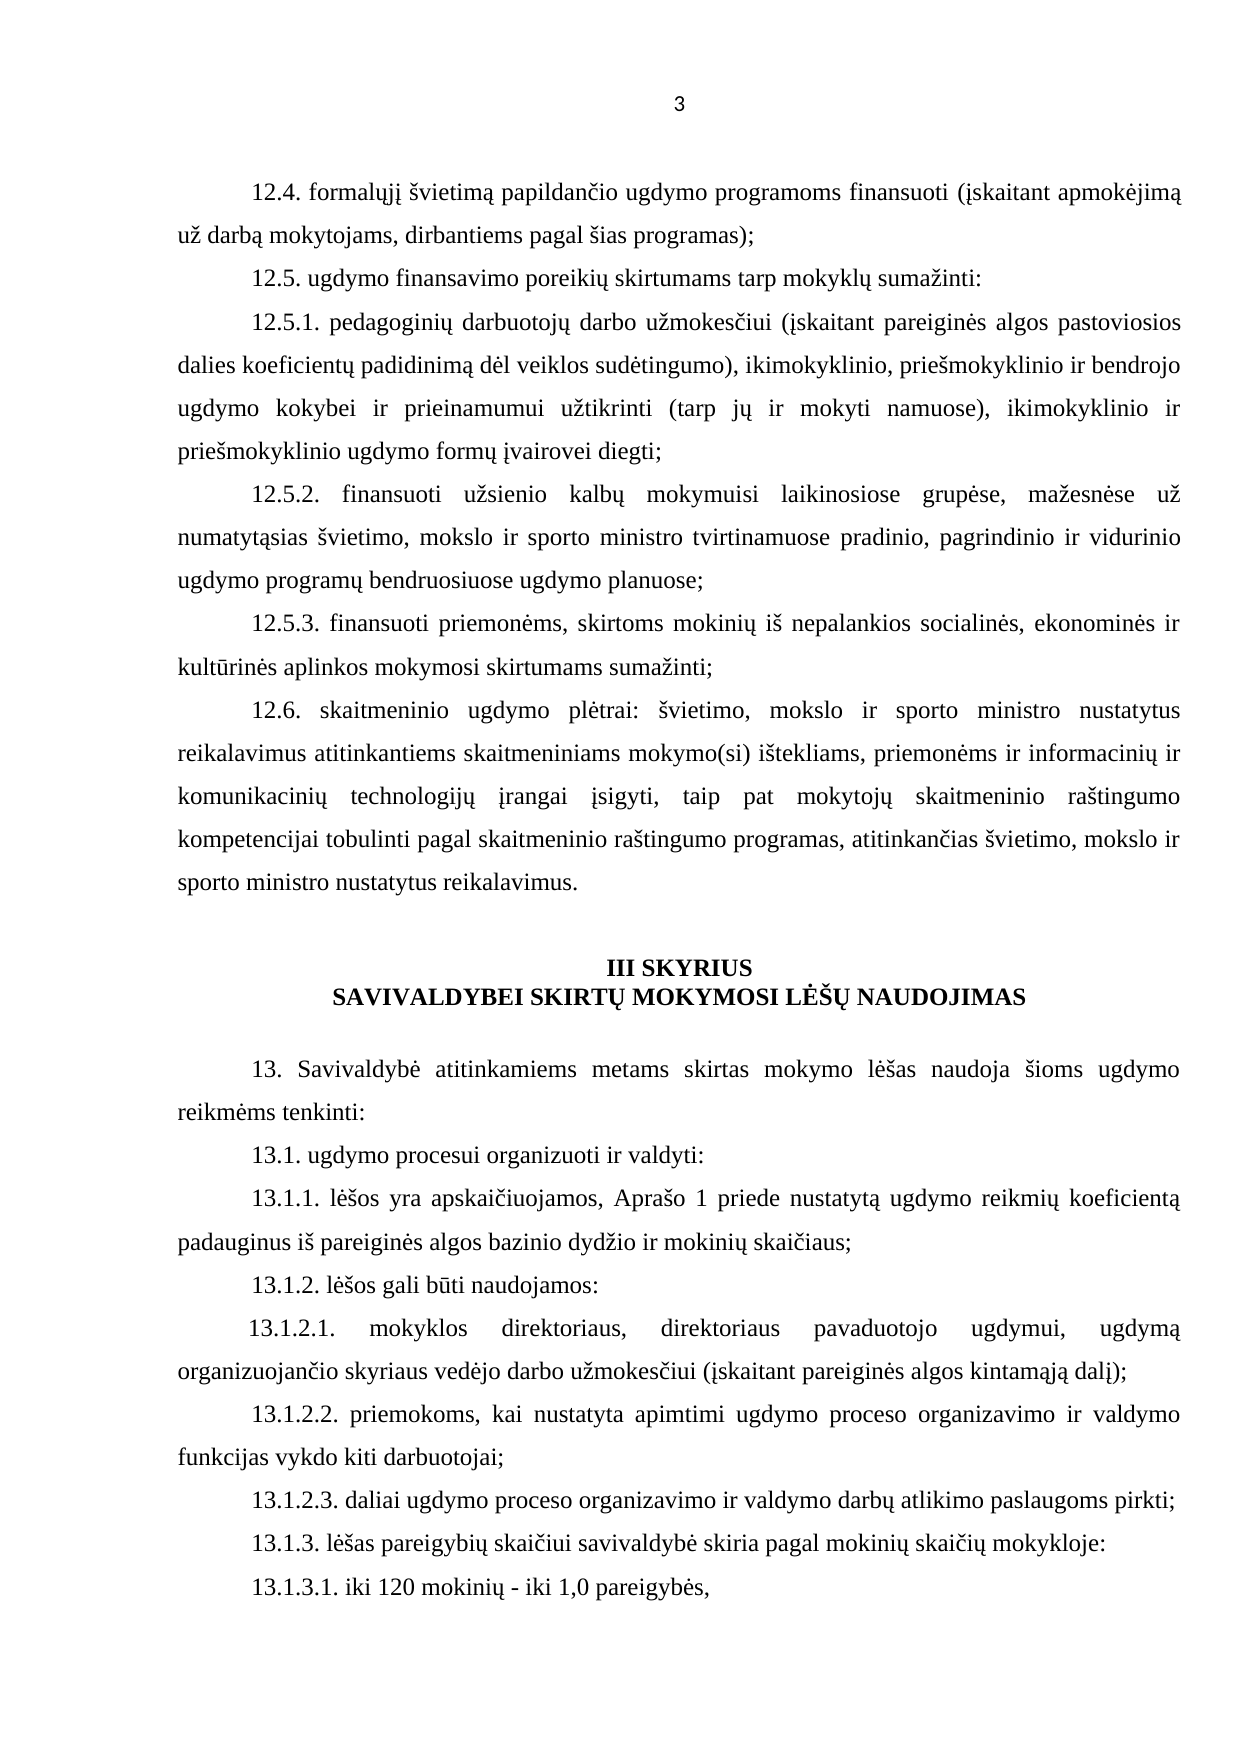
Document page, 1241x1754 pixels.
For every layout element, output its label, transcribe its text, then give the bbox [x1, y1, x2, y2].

text 12.5.3. finansuoti priemonėms, skirtoms mokinių iš nepalankios socialinės, ekonominės ir kultūrinės aplinkos mokymosi skirtumams sumažinti; [177, 608, 1181, 680]
text SAVIVALDYBEI SKIRTŲ MOKYMOSI LĖŠŲ NAUDOJIMAS [177, 982, 1181, 1011]
text 13. Savivaldybė atitinkamiems metams skirtas mokymo lėšas naudoja šioms ugdymo reikmėms tenkinti: [177, 1054, 1181, 1126]
text 12.4. formalųjį švietimą papildančio ugdymo programoms finansuoti (įskaitant apmokėjimą už darbą mokytojams, dirbantiems pagal šias programas); [177, 177, 1181, 249]
text 13.1.2. lėšos gali būti naudojamos: [177, 1270, 1181, 1298]
text 13.1.2.1. mokyklos direktoriaus, direktoriaus pavaduotojo ugdymui, ugdymą organizuojančio skyriaus vedėjo darbo užmokesčiui (įskaitant pareiginės algos kintamąją dalį); [177, 1313, 1181, 1385]
text 13.1.2.3. daliai ugdymo proceso organizavimo ir valdymo darbų atlikimo paslaugoms pirkti; [251, 1485, 1181, 1514]
text 13.1.3.1. iki 120 mokinių - iki 1,0 pareigybės, [251, 1572, 1181, 1600]
text III SKYRIUS [177, 953, 1181, 982]
text 13.1.2.2. priemokoms, kai nustatyta apimtimi ugdymo proceso organizavimo ir valdymo funkcijas vykdo kiti darbuotojai; [177, 1399, 1181, 1471]
text 12.5. ugdymo finansavimo poreikių skirtumams tarp mokyklų sumažinti: [177, 263, 1181, 292]
text 12.6. skaitmeninio ugdymo plėtrai: švietimo, mokslo ir sporto ministro nustatytus reikalavimus atitinkantiems skaitmeniniams mokymo(si) ištekliams, priemonėms ir informacinių ir komunikacinių technologijų įrangai įsigyti, taip pat mokytojų skaitmeninio raštingumo kompetencijai tobulinti pagal skaitmeninio raštingumo programas, atitinkančias švietimo, mokslo ir sporto ministro nustatytus reikalavimus. [177, 695, 1181, 896]
text 12.5.2. finansuoti užsienio kalbų mokymuisi laikinosiose grupėse, mažesnėse už numatytąsias švietimo, mokslo ir sporto ministro tvirtinamuose pradinio, pagrindinio ir vidurinio ugdymo programų bendruosiuose ugdymo planuose; [177, 479, 1181, 594]
text 13.1.1. lėšos yra apskaičiuojamos, Aprašo 1 priede nustatytą ugdymo reikmių koeficientą padauginus iš pareiginės algos bazinio dydžio ir mokinių skaičiaus; [177, 1183, 1181, 1255]
text 12.5.1. pedagoginių darbuotojų darbo užmokesčiui (įskaitant pareiginės algos pastoviosios dalies koeficientų padidinimą dėl veiklos sudėtingumo), ikimokyklinio, priešmokyklinio ir bendrojo ugdymo kokybei ir prieinamumui užtikrinti (tarp jų ir mokyti namuose), ikimokyklinio ir priešmokyklinio ugdymo formų įvairovei diegti; [177, 307, 1181, 465]
text 13.1. ugdymo procesui organizuoti ir valdyti: [177, 1140, 1181, 1169]
text 13.1.3. lėšas pareigybių skaičiui savivaldybė skiria pagal mokinių skaičių mokykloje: [251, 1528, 1181, 1557]
